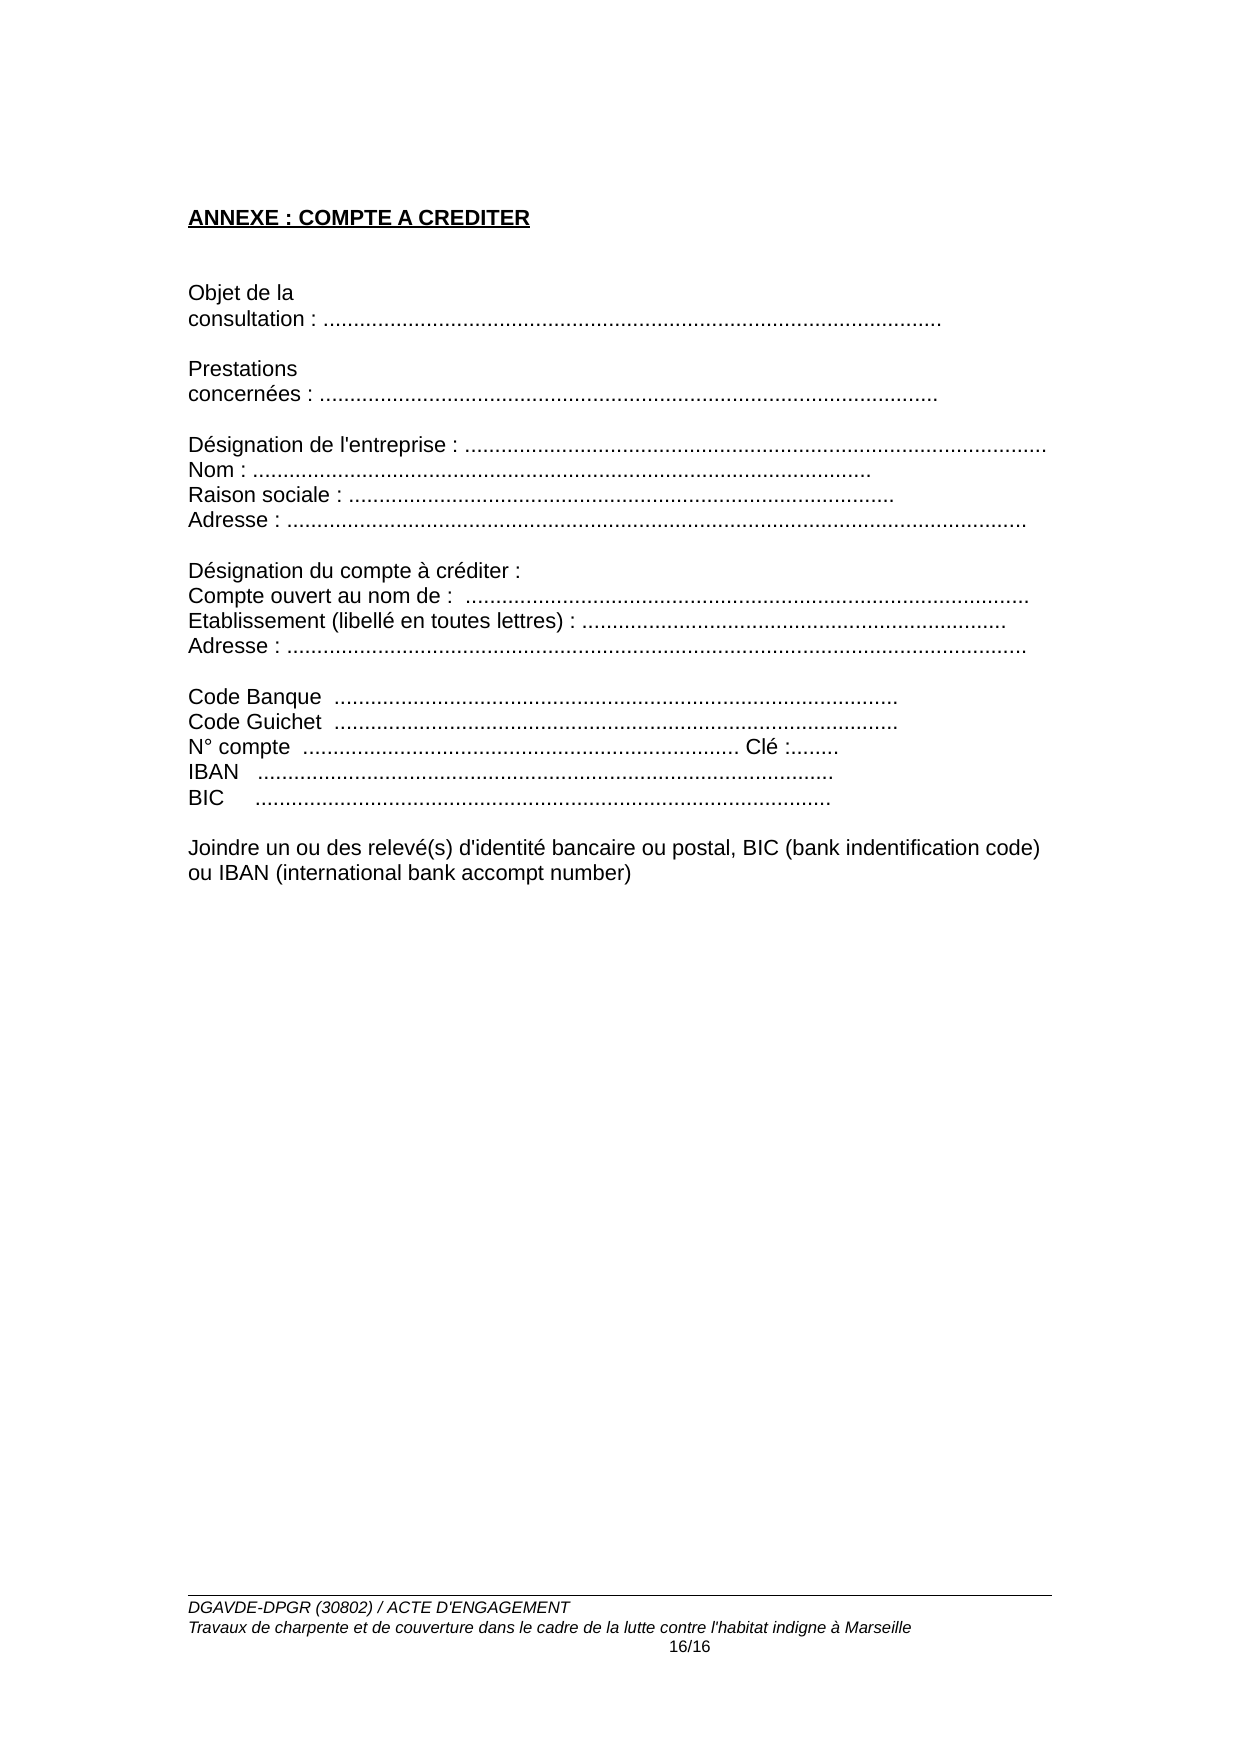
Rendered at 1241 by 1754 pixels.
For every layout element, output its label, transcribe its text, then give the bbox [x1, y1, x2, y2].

text Adresse : .......................................................................................................................... [188, 633, 1052, 658]
text Désignation de l'entreprise : ................................................................................................ [188, 431, 1052, 457]
text Objet de la consultation : ...................................................................................................... [188, 280, 1052, 331]
text Désignation du compte à créditer : [188, 557, 1052, 583]
text Code Guichet ............................................................................................. [188, 709, 1052, 734]
text ANNEXE : COMPTE A CREDITER [188, 204, 1052, 230]
text Nom : ...................................................................................................... [188, 457, 1052, 482]
text Etablissement (libellé en toutes lettres) : ...................................................................... [188, 608, 1052, 633]
text Prestations concernées : ...................................................................................................... [188, 356, 1052, 406]
text BIC ............................................................................................... [188, 784, 1052, 809]
text Joindre un ou des relevé(s) d'identité bancaire ou postal, BIC (bank indentification code) ou IBAN (international bank accompt number) [188, 835, 1052, 885]
text IBAN ............................................................................................... [188, 759, 1052, 784]
text Raison sociale : .......................................................................................... [188, 482, 1052, 507]
text N° compte ........................................................................ Clé :........ [188, 734, 1052, 759]
text Compte ouvert au nom de : ............................................................................................. [188, 583, 1052, 608]
text Code Banque ............................................................................................. [188, 683, 1052, 709]
text Adresse : .......................................................................................................................... [188, 507, 1052, 532]
